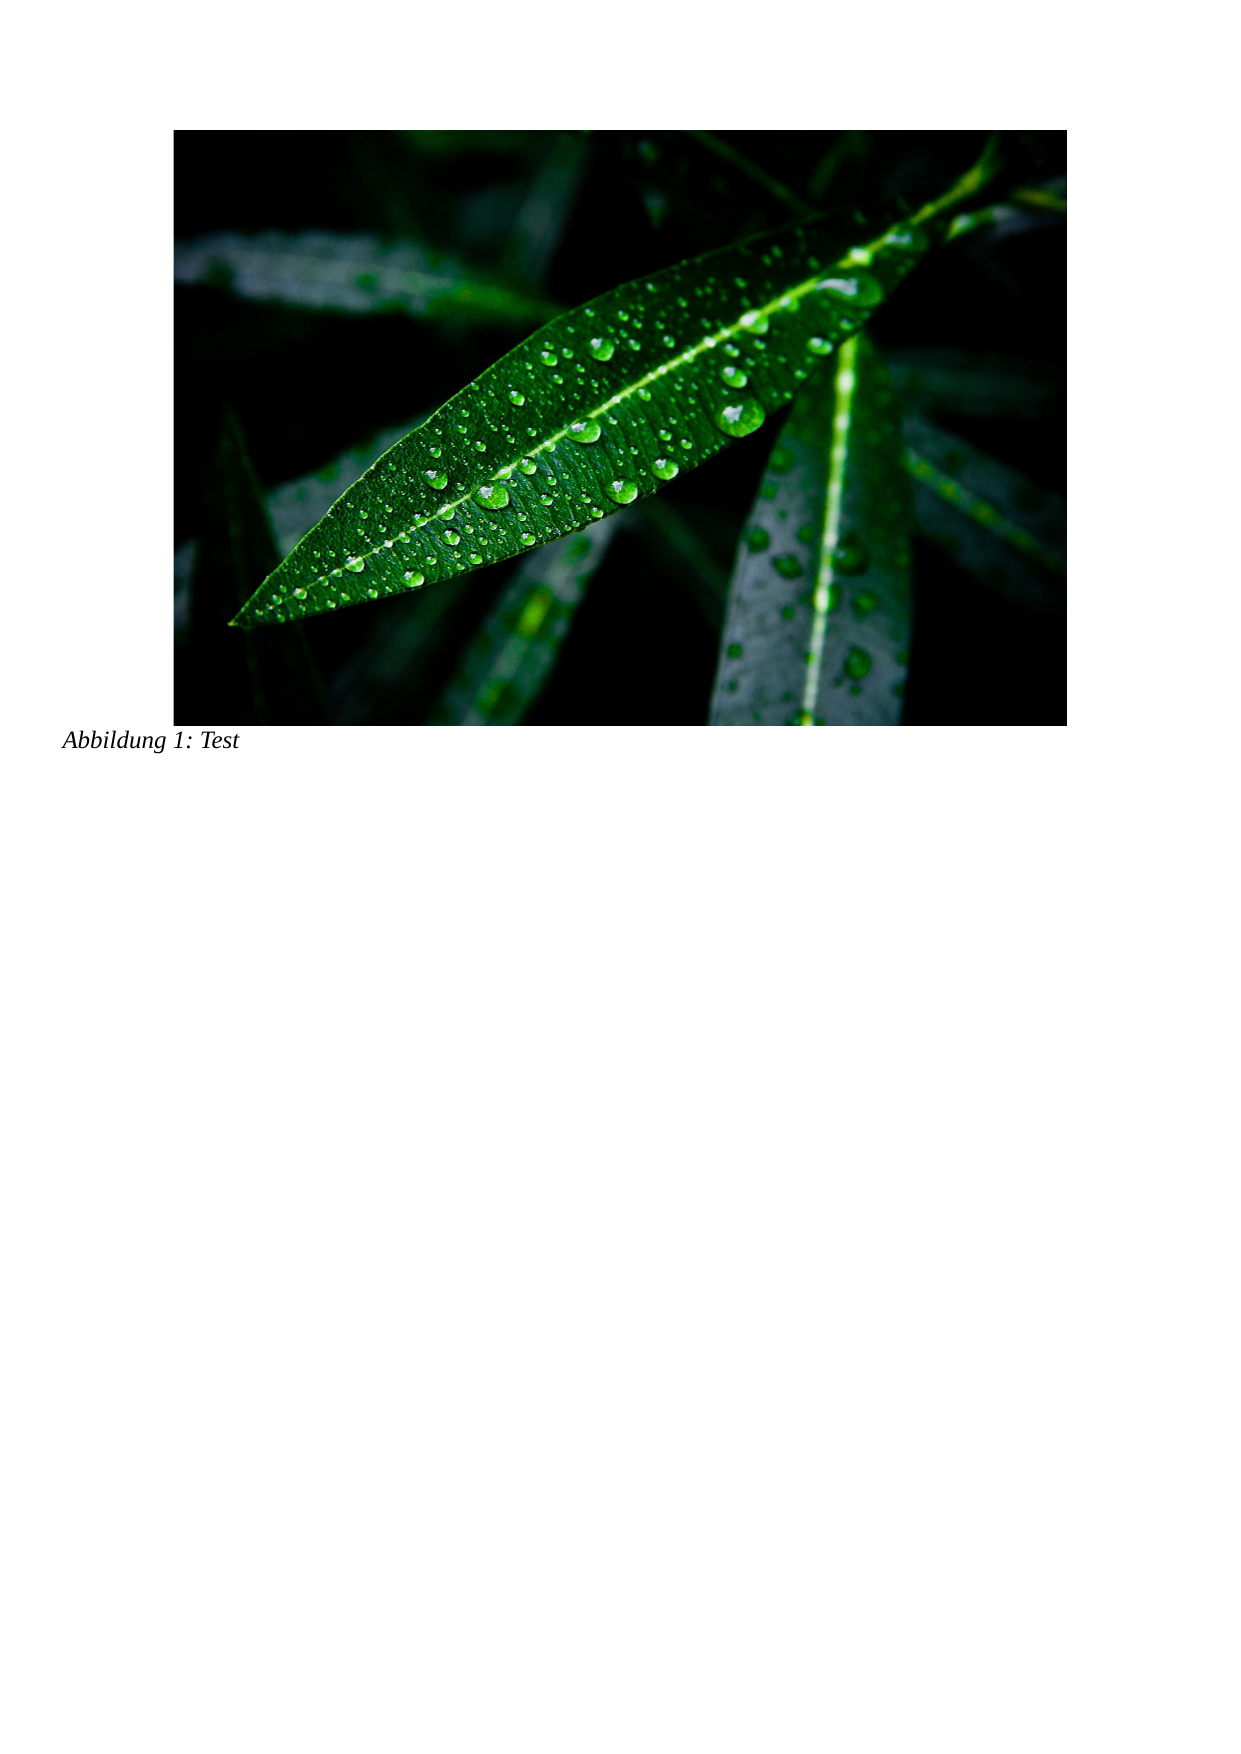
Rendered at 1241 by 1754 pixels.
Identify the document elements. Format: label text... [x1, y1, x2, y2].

picture [173, 130, 1067, 726]
text Abbildung 1: Test [62, 131, 1178, 754]
